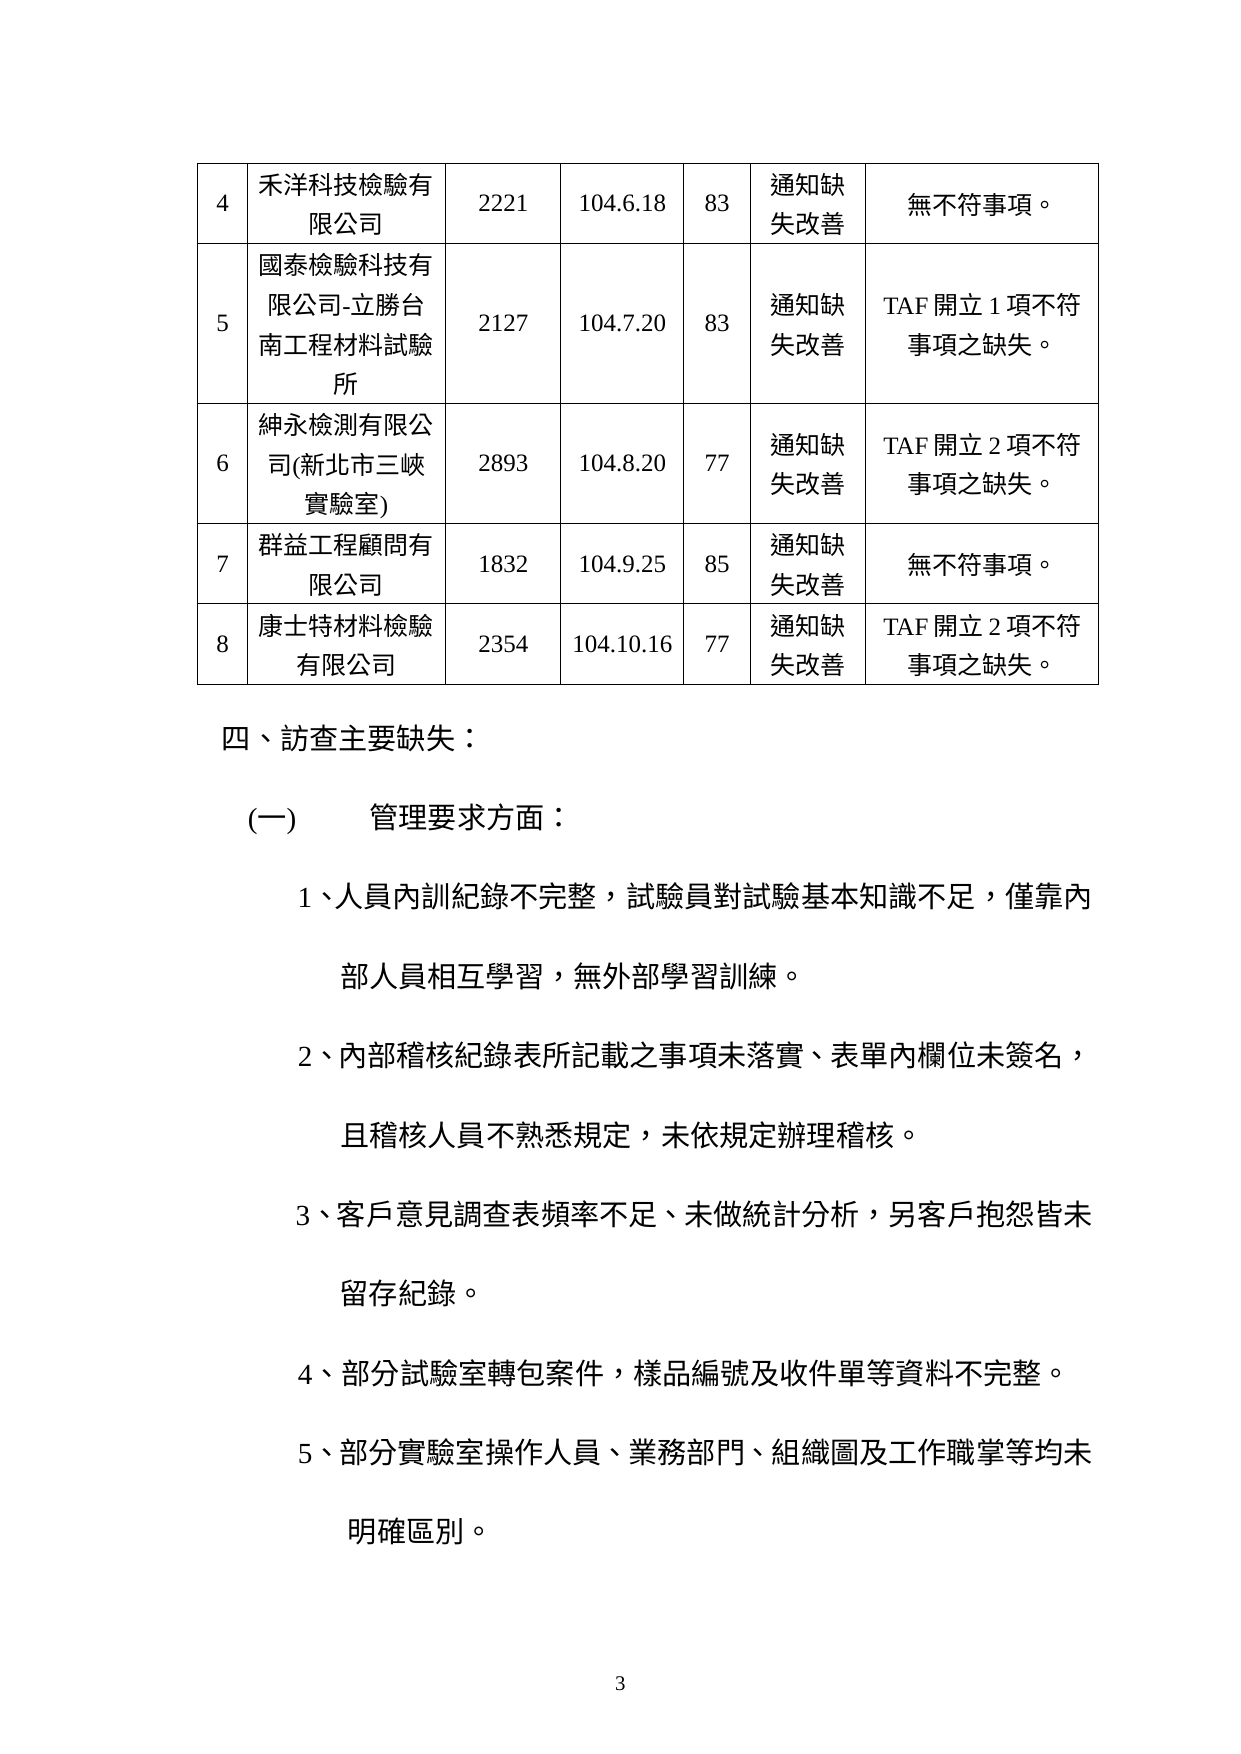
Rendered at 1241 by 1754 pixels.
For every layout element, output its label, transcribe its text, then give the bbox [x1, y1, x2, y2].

text 4、部分試驗室轉包案件，樣品編號及收件單等資料不完整。 [298, 1332, 1092, 1411]
table_cell 2127 [446, 244, 560, 403]
table_cell TAF開立1項不符事項之缺失。 [866, 244, 1098, 403]
table_cell 通知缺失改善 [751, 604, 865, 684]
table_cell TAF開立2項不符事項之缺失。 [866, 604, 1098, 684]
table_cell 83 [684, 244, 750, 403]
table_cell 紳永檢測有限公司(新北市三峽實驗室) [248, 404, 445, 523]
text 四、訪查主要缺失： [198, 697, 1092, 776]
table_cell 4 [198, 164, 247, 243]
table_cell 6 [198, 404, 247, 523]
table_cell 1832 [446, 524, 560, 603]
table_cell 通知缺失改善 [751, 524, 865, 603]
table_cell 通知缺失改善 [751, 164, 865, 243]
table_cell 104.9.25 [561, 524, 683, 603]
table_cell 通知缺失改善 [751, 404, 865, 523]
table_cell 國泰檢驗科技有限公司-立勝台南工程材料試驗所 [248, 244, 445, 403]
text 3、客戶意見調查表頻率不足、未做統計分析，另客戶抱怨皆未留存紀錄。 [295, 1173, 1092, 1332]
text 1、人員內訓紀錄不完整，試驗員對試驗基本知識不足，僅靠內部人員相互學習，無外部學習訓練。 [297, 855, 1092, 1014]
table_cell 77 [684, 404, 750, 523]
table_cell TAF開立2項不符事項之缺失。 [866, 404, 1098, 523]
table_cell 2354 [446, 604, 560, 684]
table_cell 2893 [446, 404, 560, 523]
table_cell 104.10.16 [561, 604, 683, 684]
table_cell 104.8.20 [561, 404, 683, 523]
table_cell 5 [198, 244, 247, 403]
text 2、內部稽核紀錄表所記載之事項未落實、表單內欄位未簽名，且稽核人員不熟悉規定，未依規定辦理稽核。 [298, 1014, 1092, 1173]
table_cell 83 [684, 164, 750, 243]
table_cell 通知缺失改善 [751, 244, 865, 403]
text 5、部分實驗室操作人員、業務部門、組織圖及工作職掌等均未明確區別。 [298, 1411, 1092, 1570]
table_cell 無不符事項。 [866, 524, 1098, 603]
table_cell 77 [684, 604, 750, 684]
table_cell 104.7.20 [561, 244, 683, 403]
table_cell 8 [198, 604, 247, 684]
table_cell 群益工程顧問有限公司 [248, 524, 445, 603]
table_cell 無不符事項。 [866, 164, 1098, 243]
table_cell 85 [684, 524, 750, 603]
table_cell 禾洋科技檢驗有限公司 [248, 164, 445, 243]
table_cell 康士特材料檢驗有限公司 [248, 604, 445, 684]
table_cell 2221 [446, 164, 560, 243]
table_cell 7 [198, 524, 247, 603]
table_cell 104.6.18 [561, 164, 683, 243]
text (一) 管理要求方面： [198, 776, 1092, 855]
